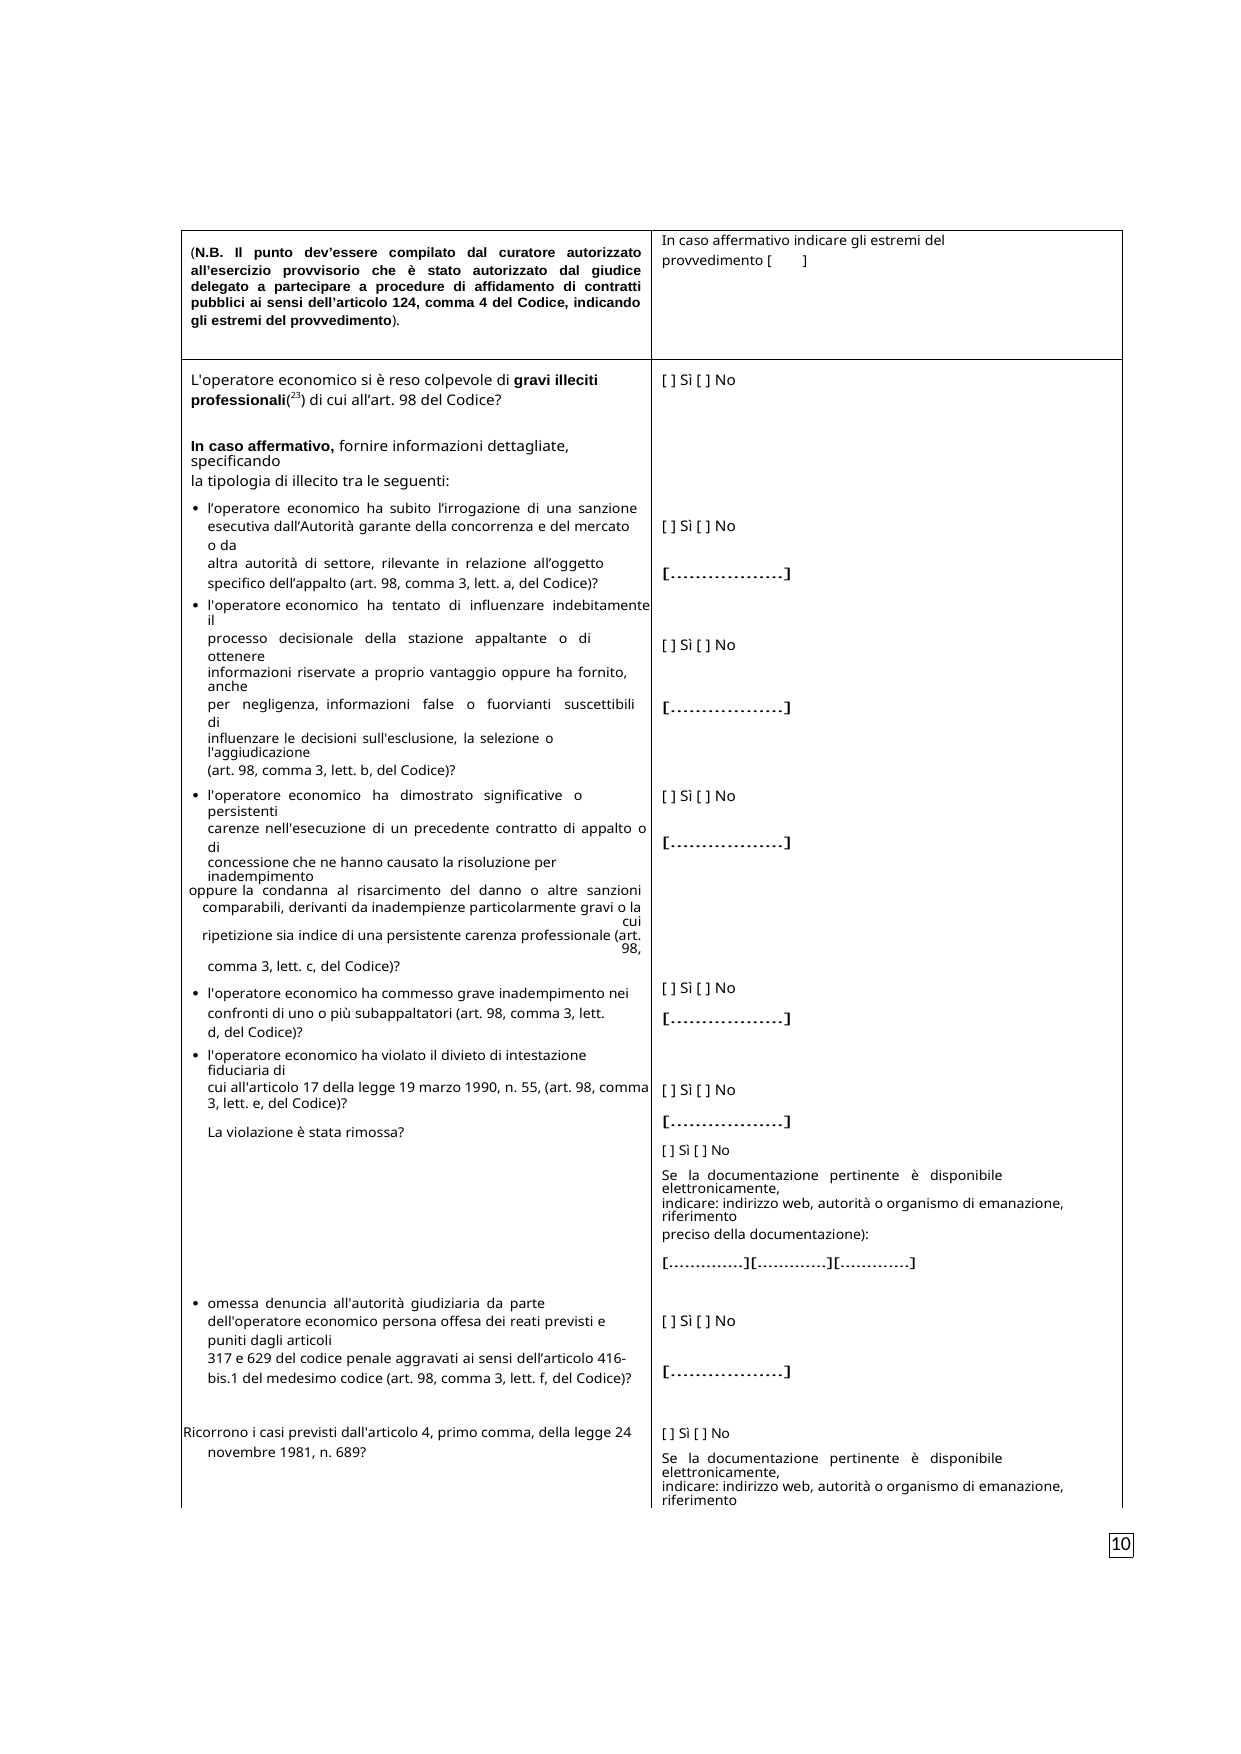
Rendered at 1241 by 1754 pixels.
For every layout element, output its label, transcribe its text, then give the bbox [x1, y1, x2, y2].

table_cell [………………] [652, 819, 1122, 884]
table_cell [182, 1247, 651, 1282]
table_cell [182, 1480, 651, 1508]
table_cell [652, 957, 1122, 976]
table_cell carenze nell'esecuzione di un precedente contratto di appalto o di concessione che ne hanno causato la risoluzione per inadempimento [182, 819, 651, 884]
table_cell [182, 1163, 651, 1197]
table_cell Ricorrono i casi previsti dall'articolo 4, primo comma, della legge 24 [182, 1401, 651, 1442]
table_cell Se la documentazione pertinente è disponibile elettronicamente, [652, 1443, 1122, 1480]
table_cell indicare: indirizzo web, autorità o organismo di emanazione, riferimento [652, 1197, 1122, 1224]
table_cell [652, 422, 1122, 470]
table_cell processo decisionale della stazione appaltante o di ottenere informazioni riservate a proprio vantaggio oppure ha fornito, anche [182, 629, 651, 694]
table_cell [………………] [652, 1349, 1122, 1401]
table_cell [182, 1140, 651, 1162]
table_cell comparabili, derivanti da inadempienze particolarmente gravi o la cui [182, 901, 651, 929]
table_cell preciso della documentazione): [652, 1225, 1122, 1247]
table_cell [ ] Sì [ ] No [652, 1282, 1122, 1349]
table_cell [652, 592, 1122, 628]
table_cell [652, 884, 1122, 901]
table_cell Se la documentazione pertinente è disponibile elettronicamente, [652, 1163, 1122, 1197]
table_cell l’operatore economico ha subito l’irrogazione di una sanzione esecutiva dall’Autorità garante della concorrenza e del mercato o da [182, 493, 651, 554]
table_cell l'operatore economico ha violato il divieto di intestazione fiduciaria di [182, 1042, 651, 1078]
table_cell altra autorità di settore, rilevante in relazione all’oggetto specifico dell’appalto (art. 98, comma 3, lett. a, del Codice)? [182, 554, 651, 592]
table_cell omessa denuncia all'autorità giudiziaria da parte dell'operatore economico persona offesa dei reati previsti e puniti dagli articoli [182, 1282, 651, 1349]
table_cell oppure la condanna al risarcimento del danno o altre sanzioni [182, 884, 651, 901]
table_cell comma 3, lett. c, del Codice)? [182, 957, 651, 976]
table_cell L'operatore economico si è reso colpevole di gravi illeciti [182, 360, 651, 389]
table_cell confronti di uno o più subappaltatori (art. 98, comma 3, lett. d, del Codice)? [182, 1003, 651, 1042]
table_header In caso affermativo indicare gli estremi del provvedimento [ ] [652, 231, 1122, 359]
table_cell [………………] [652, 554, 1122, 592]
table_cell [………………] [652, 694, 1122, 760]
table_cell [ ] Sì [ ] No [652, 1140, 1122, 1162]
table_cell [………………] [652, 1111, 1122, 1140]
table_cell l'operatore economico ha tentato di influenzare indebitamente il [182, 592, 651, 628]
table_cell [………..…][……….…][……….…] [652, 1247, 1122, 1282]
table_cell [652, 760, 1122, 782]
table_cell la tipologia di illecito tra le seguenti: [182, 470, 651, 493]
table_cell La violazione è stata rimossa? [182, 1111, 651, 1140]
table_cell [ ] Sì [ ] No [652, 493, 1122, 554]
table_cell [652, 929, 1122, 957]
table_cell [………………] [652, 1003, 1122, 1042]
table_cell [652, 470, 1122, 493]
table_cell [ ] Sì [ ] No [652, 1078, 1122, 1111]
table_cell (art. 98, comma 3, lett. b, del Codice)? [182, 760, 651, 782]
table_cell ripetizione sia indice di una persistente carenza professionale (art. 98, [182, 929, 651, 957]
table_cell [182, 1197, 651, 1224]
table_cell [ ] Sì [ ] No [652, 1401, 1122, 1442]
table_cell In caso affermativo, fornire informazioni dettagliate, specificando [182, 422, 651, 470]
table_cell [ ] Sì [ ] No [652, 976, 1122, 1003]
table_cell novembre 1981, n. 689? [182, 1443, 651, 1480]
table_cell cui all'articolo 17 della legge 19 marzo 1990, n. 55, (art. 98, comma 3, lett. e, del Codice)? [182, 1078, 651, 1111]
table_cell 317 e 629 del codice penale aggravati ai sensi dell’articolo 416-bis.1 del medesimo codice (art. 98, comma 3, lett. f, del Codice)? [182, 1349, 651, 1401]
table_cell [ ] Sì [ ] No [652, 629, 1122, 694]
table_cell per negligenza, informazioni false o fuorvianti suscettibili di influenzare le decisioni sull'esclusione, la selezione o l'aggiudicazione [182, 694, 651, 760]
table_cell [652, 389, 1122, 422]
table_cell [652, 1042, 1122, 1078]
table_header (N.B. Il punto dev’essere compilato dal curatore autorizzato all’esercizio provvisorio che è stato autorizzato dal giudice delegato a partecipare a procedure di affidamento di contratti pubblici ai sensi dell’articolo 124, comma 4 del Codice, indicando gli estremi del provvedimento). [182, 231, 651, 359]
table_cell [652, 901, 1122, 929]
table_cell professionali(23) di cui all’art. 98 del Codice? [182, 389, 651, 422]
table_cell indicare: indirizzo web, autorità o organismo di emanazione, riferimento [652, 1480, 1122, 1508]
table_cell [ ] Sì [ ] No [652, 360, 1122, 389]
table_cell [ ] Sì [ ] No [652, 782, 1122, 819]
table_cell l'operatore economico ha commesso grave inadempimento nei [182, 976, 651, 1003]
table_cell [182, 1225, 651, 1247]
table_cell l'operatore economico ha dimostrato significative o persistenti [182, 782, 651, 819]
